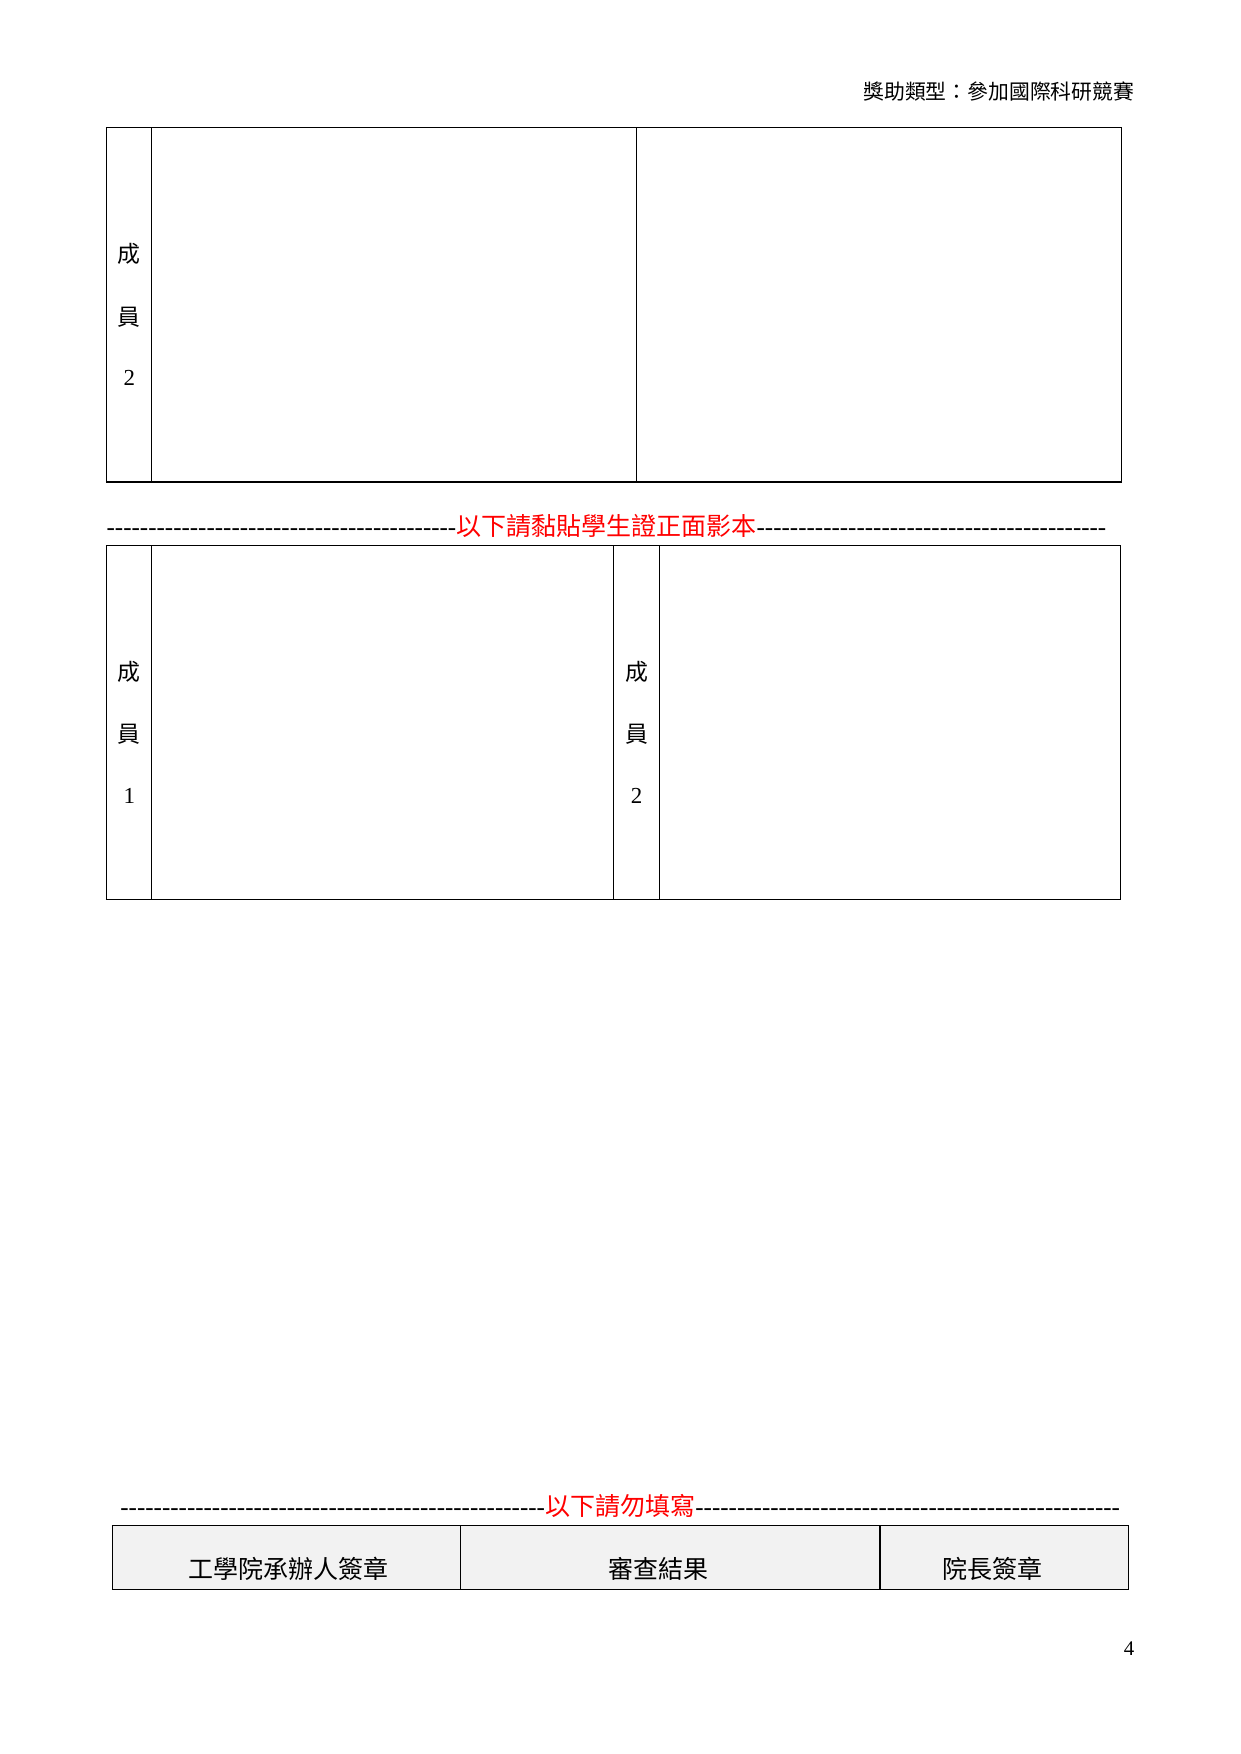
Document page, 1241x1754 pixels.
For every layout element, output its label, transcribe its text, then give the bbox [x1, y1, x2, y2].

table_header 成員2 [614, 546, 659, 899]
table_header 院長簽章 [881, 1526, 1128, 1589]
table_header 成員1 [107, 546, 151, 899]
text ---------------------------------------------------以下請勿填寫--------------------------------------------------- [106, 1463, 1134, 1525]
table_cell 成員2 [107, 128, 151, 481]
table_cell [152, 128, 636, 481]
table_header [660, 546, 1120, 899]
table_header 工學院承辦人簽章 [113, 1526, 460, 1589]
table_header 審查結果 [461, 1526, 879, 1589]
table_cell [637, 128, 1121, 481]
table_header [152, 546, 613, 899]
text ------------------------------------------以下請黏貼學生證正面影本------------------------------------------ [106, 482, 1134, 545]
